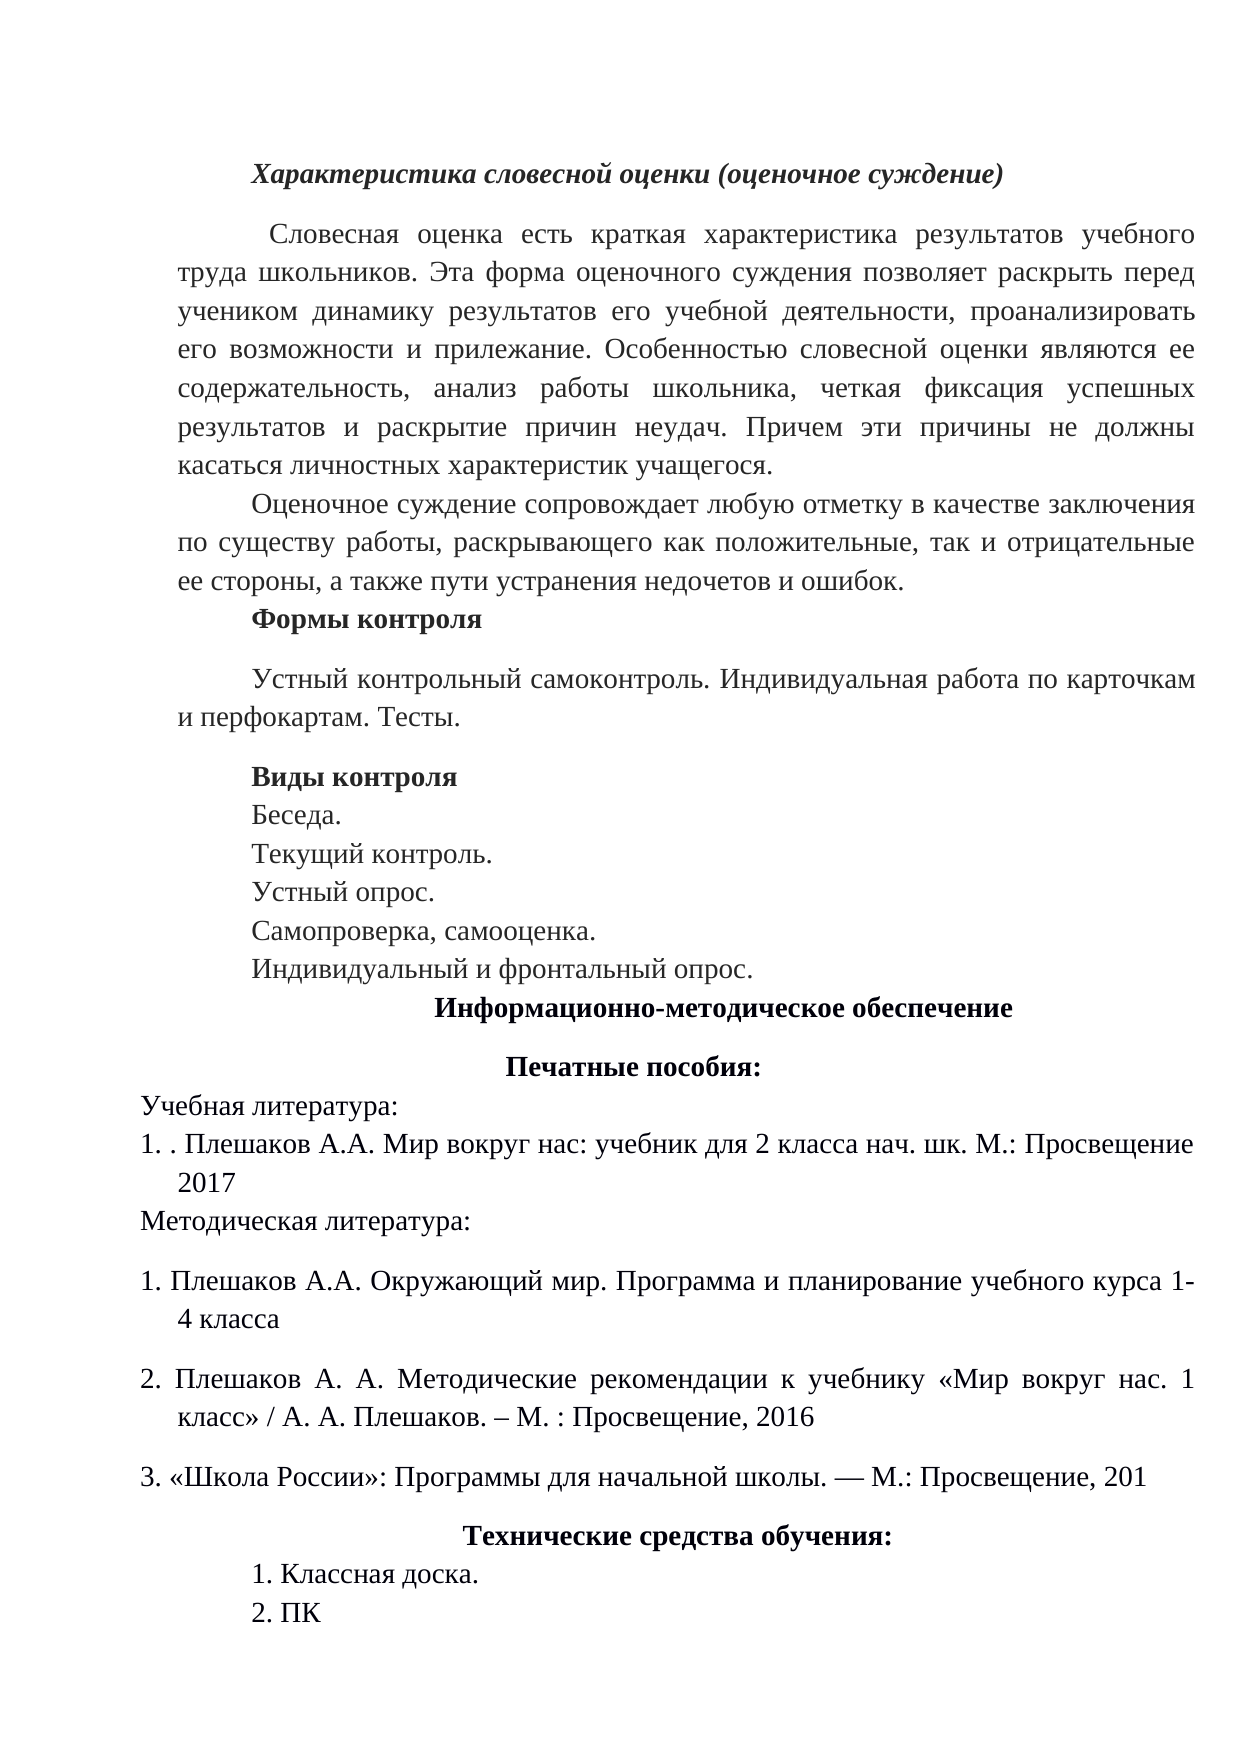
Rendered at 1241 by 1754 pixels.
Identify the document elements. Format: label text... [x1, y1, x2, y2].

text 3. «Школа России»: Программы для начальной школы. — М.: Просвещение, 201 [140, 1459, 1196, 1492]
text Устный контрольный самоконтроль. Индивидуальная работа по карточкам и перфокартам. Тесты. [177, 661, 1196, 733]
list Беседа. [177, 797, 1196, 831]
list 1. Классная доска. [177, 1557, 1196, 1590]
text Характеристика словесной оценки (оценочное суждение) [177, 157, 1196, 190]
text Словесная оценка есть краткая характеристика результатов учебного труда школьников. Эта форма оценочного суждения позволяет раскрыть перед учеником динамику результатов его учебной деятельности, проанализировать его возможности и прилежание. Особенностью словесной оценки являются ее содержательность, анализ работы школьника, четкая фиксация успешных результатов и раскрытие причин неудач. Причем эти причины не должны касаться личностных характеристик учащегося. [177, 216, 1196, 481]
list Текущий контроль. [177, 836, 1196, 869]
list 2. ПК [177, 1595, 1196, 1629]
list Устный опрос. [177, 874, 1196, 908]
text Информационно-методическое обеспечение [177, 990, 1196, 1023]
list 1. . Плешаков А.А. Мир вокруг нас: учебник для 2 класса нач. шк. М.: Просвещение 2017 [140, 1126, 1196, 1198]
list Индивидуальный и фронтальный опрос. [177, 951, 1196, 985]
text 2. Плешаков А. А. Методические рекомендации к учебнику «Мир вокруг нас. 1 класс» / А. А. Плешаков. – М. : Просвещение, 2016 [140, 1361, 1196, 1433]
text Печатные пособия: [177, 1049, 1196, 1083]
text Оценочное суждение сопровождает любую отметку в качестве заключения по существу работы, раскрывающего как положительные, так и отрицательные ее стороны, а также пути устранения недочетов и ошибок. [177, 486, 1196, 596]
text Формы контроля [177, 601, 1196, 635]
text Методическая литература: [140, 1203, 1196, 1237]
text 1. Плешаков А.А. Окружающий мир. Программа и планирование учебного курса 1-4 класса [140, 1263, 1196, 1335]
list Учебная литература: [140, 1088, 1196, 1121]
list Технические средства обучения: [177, 1518, 1196, 1552]
list Виды контроля [177, 759, 1196, 792]
list Самопроверка, самооценка. [177, 913, 1196, 946]
